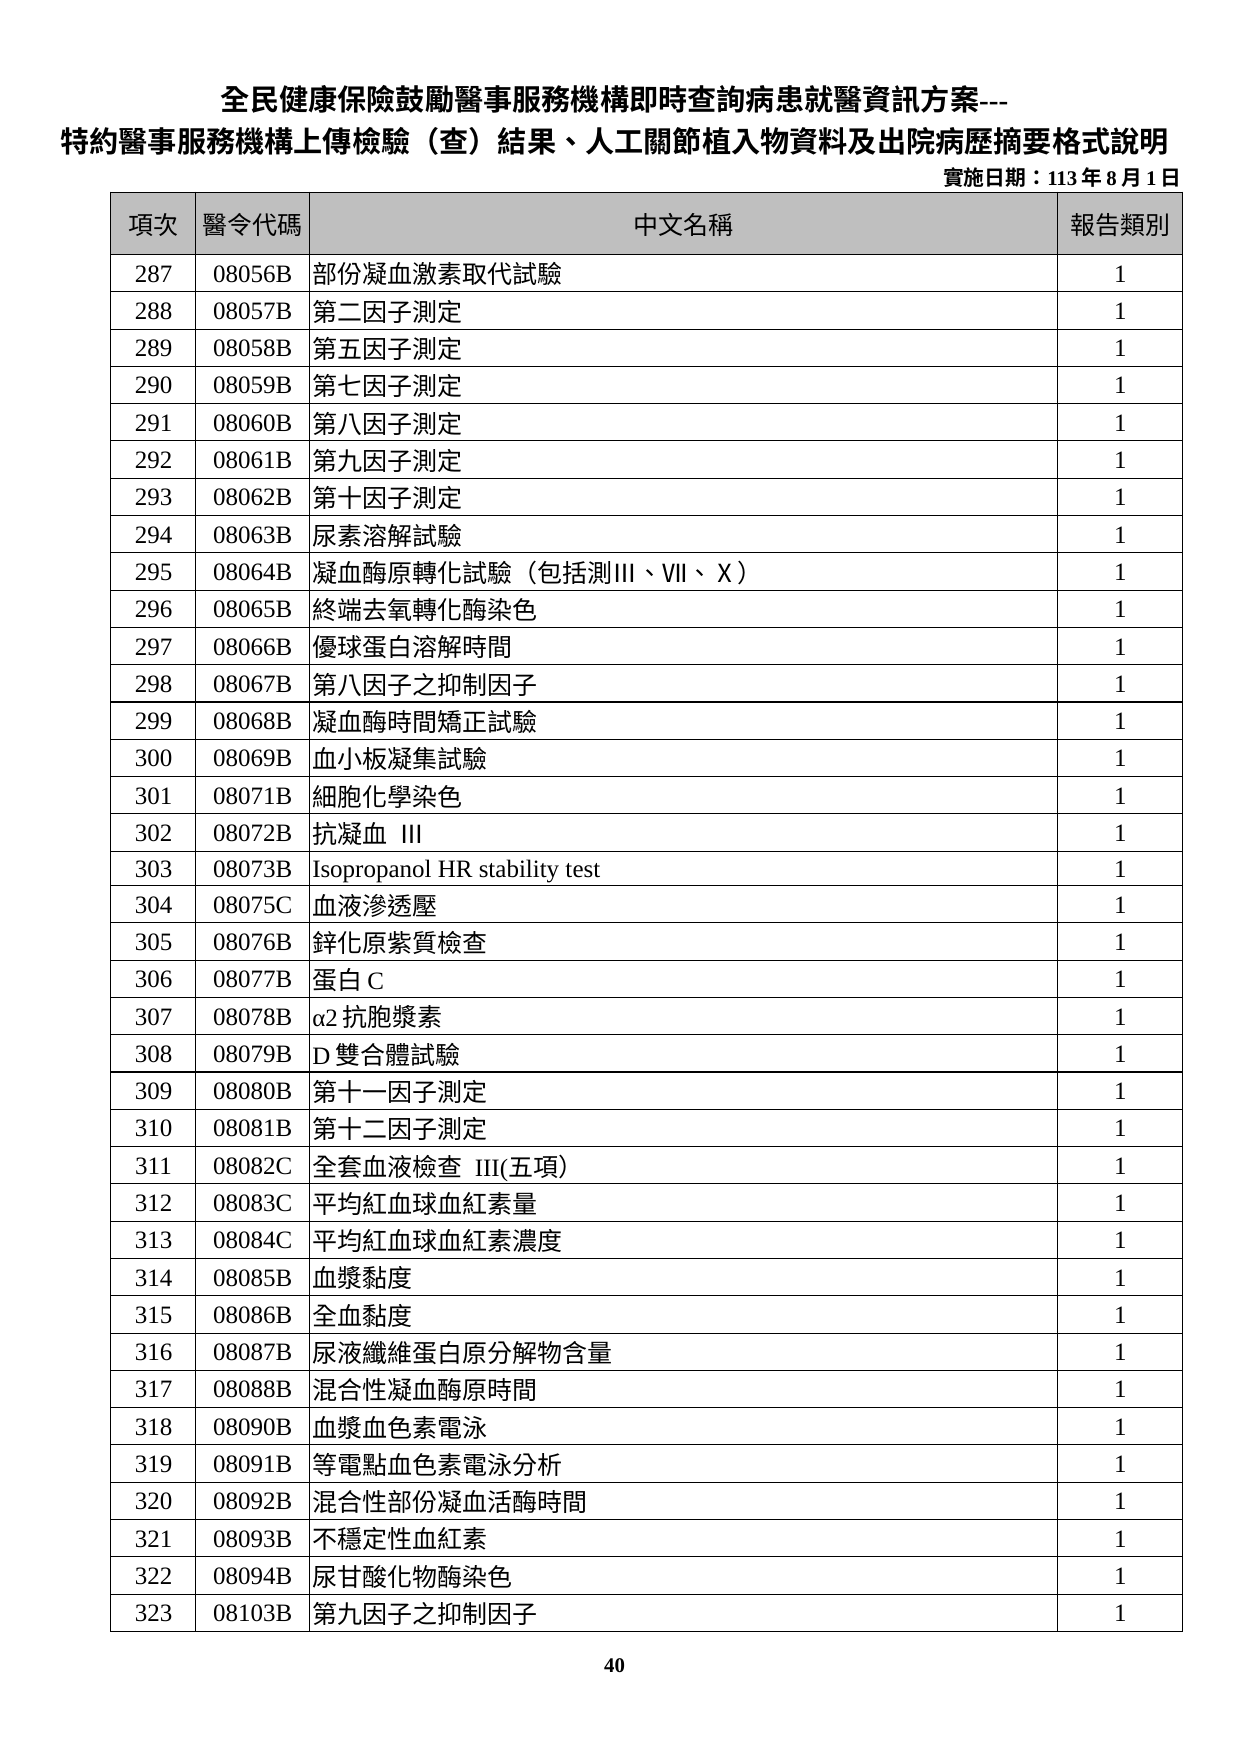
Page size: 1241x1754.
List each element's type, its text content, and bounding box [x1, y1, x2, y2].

table_cell 321 [111, 1520, 195, 1556]
table_cell 08061B [196, 441, 309, 478]
table_cell 322 [111, 1557, 195, 1593]
table_cell 1 [1058, 1334, 1182, 1370]
table_cell 1 [1058, 1483, 1182, 1519]
table_cell 平均紅血球血紅素量 [310, 1184, 1057, 1221]
table_cell 1 [1058, 852, 1182, 885]
table_cell 08081B [196, 1110, 309, 1146]
table_cell 1 [1058, 740, 1182, 776]
table_cell 313 [111, 1222, 195, 1258]
table_cell 血漿血色素電泳 [310, 1408, 1057, 1444]
table_cell 308 [111, 1035, 195, 1071]
table_cell 301 [111, 777, 195, 813]
table_cell 血漿黏度 [310, 1259, 1057, 1295]
table_cell 315 [111, 1296, 195, 1332]
table_cell 297 [111, 628, 195, 664]
table_cell 1 [1058, 1147, 1182, 1183]
table_cell 第二因子測定 [310, 292, 1057, 328]
table_cell 1 [1058, 441, 1182, 478]
table_cell 291 [111, 404, 195, 440]
table_cell 08086B [196, 1296, 309, 1332]
table_cell 309 [111, 1073, 195, 1109]
table_cell 等電點血色素電泳分析 [310, 1445, 1057, 1482]
table_cell 288 [111, 292, 195, 328]
table_cell 08058B [196, 330, 309, 366]
table_cell 08059B [196, 367, 309, 403]
table_cell 1 [1058, 292, 1182, 328]
table_cell 08063B [196, 516, 309, 552]
table_cell 08071B [196, 777, 309, 813]
table_cell 第九因子測定 [310, 441, 1057, 478]
table_cell 第八因子測定 [310, 404, 1057, 440]
table_cell 08085B [196, 1259, 309, 1295]
table_cell 08079B [196, 1035, 309, 1071]
table_cell 08103B [196, 1595, 309, 1631]
table_cell 299 [111, 703, 195, 739]
table_cell 1 [1058, 1445, 1182, 1482]
table_cell 320 [111, 1483, 195, 1519]
table_cell 08092B [196, 1483, 309, 1519]
table_cell 295 [111, 553, 195, 589]
table_cell 凝血酶時間矯正試驗 [310, 703, 1057, 739]
table_cell 08082C [196, 1147, 309, 1183]
table_cell 08090B [196, 1408, 309, 1444]
table_cell 316 [111, 1334, 195, 1370]
table_cell 08060B [196, 404, 309, 440]
table_cell Isopropanol HR stability test [310, 852, 1057, 885]
table_cell 混合性凝血酶原時間 [310, 1371, 1057, 1407]
table_cell 1 [1058, 1296, 1182, 1332]
table_cell 部份凝血激素取代試驗 [310, 255, 1057, 291]
table_cell 第七因子測定 [310, 367, 1057, 403]
table_cell 尿液纖維蛋白原分解物含量 [310, 1334, 1057, 1370]
table_cell 08091B [196, 1445, 309, 1482]
table_cell 08062B [196, 479, 309, 515]
table_cell 08084C [196, 1222, 309, 1258]
table_cell 優球蛋白溶解時間 [310, 628, 1057, 664]
table_cell 細胞化學染色 [310, 777, 1057, 813]
table_cell 292 [111, 441, 195, 478]
table_header 醫令代碼 [196, 193, 309, 254]
table_cell 08075C [196, 886, 309, 922]
table_cell 1 [1058, 255, 1182, 291]
table_cell 08056B [196, 255, 309, 291]
table_cell 第十二因子測定 [310, 1110, 1057, 1146]
table_cell 1 [1058, 1520, 1182, 1556]
table_cell 尿素溶解試驗 [310, 516, 1057, 552]
table_cell 第八因子之抑制因子 [310, 665, 1057, 701]
table_cell 蛋白C [310, 961, 1057, 997]
table_cell 08078B [196, 998, 309, 1034]
table_cell 抗凝血 Ⅲ [310, 814, 1057, 851]
table_cell 290 [111, 367, 195, 403]
table_cell 1 [1058, 553, 1182, 589]
table_cell 1 [1058, 1371, 1182, 1407]
table_cell 1 [1058, 330, 1182, 366]
table_cell 08072B [196, 814, 309, 851]
table_cell 平均紅血球血紅素濃度 [310, 1222, 1057, 1258]
table_cell 310 [111, 1110, 195, 1146]
table_cell 296 [111, 591, 195, 627]
table_cell α2抗胞漿素 [310, 998, 1057, 1034]
table_cell 1 [1058, 703, 1182, 739]
table_cell 鋅化原紫質檢查 [310, 923, 1057, 959]
table_cell 1 [1058, 479, 1182, 515]
table_cell 08088B [196, 1371, 309, 1407]
table_cell 323 [111, 1595, 195, 1631]
table_cell 293 [111, 479, 195, 515]
table_cell 第十因子測定 [310, 479, 1057, 515]
table_cell 311 [111, 1147, 195, 1183]
table_cell 294 [111, 516, 195, 552]
table_cell D雙合體試驗 [310, 1035, 1057, 1071]
table_header 報告類別 [1058, 193, 1182, 254]
table_header 項次 [111, 193, 195, 254]
table_cell 1 [1058, 665, 1182, 701]
table_cell 08093B [196, 1520, 309, 1556]
table_cell 終端去氧轉化酶染色 [310, 591, 1057, 627]
table_cell 08077B [196, 961, 309, 997]
table_cell 全套血液檢查 III(五項） [310, 1147, 1057, 1183]
table_cell 289 [111, 330, 195, 366]
table_cell 08073B [196, 852, 309, 885]
table_cell 08065B [196, 591, 309, 627]
table_cell 1 [1058, 1408, 1182, 1444]
table_cell 1 [1058, 998, 1182, 1034]
table_cell 1 [1058, 961, 1182, 997]
table_cell 305 [111, 923, 195, 959]
table_cell 1 [1058, 367, 1182, 403]
table_cell 1 [1058, 1259, 1182, 1295]
table_cell 300 [111, 740, 195, 776]
table_cell 全血黏度 [310, 1296, 1057, 1332]
table_cell 血小板凝集試驗 [310, 740, 1057, 776]
table_cell 08094B [196, 1557, 309, 1593]
table_cell 第九因子之抑制因子 [310, 1595, 1057, 1631]
table_cell 1 [1058, 516, 1182, 552]
table_cell 298 [111, 665, 195, 701]
table_cell 凝血酶原轉化試驗（包括測Ⅲ、Ⅶ、Ⅹ） [310, 553, 1057, 589]
table_cell 1 [1058, 1557, 1182, 1593]
table_cell 304 [111, 886, 195, 922]
table_cell 血液滲透壓 [310, 886, 1057, 922]
table_cell 314 [111, 1259, 195, 1295]
table_cell 08080B [196, 1073, 309, 1109]
table_cell 1 [1058, 886, 1182, 922]
table_cell 1 [1058, 1222, 1182, 1258]
table_cell 尿甘酸化物酶染色 [310, 1557, 1057, 1593]
table_cell 第十一因子測定 [310, 1073, 1057, 1109]
table_cell 第五因子測定 [310, 330, 1057, 366]
table_header 中文名稱 [310, 193, 1057, 254]
table_cell 319 [111, 1445, 195, 1482]
table_cell 1 [1058, 1035, 1182, 1071]
table_cell 318 [111, 1408, 195, 1444]
table_cell 306 [111, 961, 195, 997]
table_cell 08068B [196, 703, 309, 739]
table_cell 1 [1058, 1595, 1182, 1631]
table_cell 1 [1058, 777, 1182, 813]
table_cell 混合性部份凝血活酶時間 [310, 1483, 1057, 1519]
table_cell 08076B [196, 923, 309, 959]
table_cell 1 [1058, 1073, 1182, 1109]
table_cell 08064B [196, 553, 309, 589]
table_cell 312 [111, 1184, 195, 1221]
table_cell 08067B [196, 665, 309, 701]
table_cell 08069B [196, 740, 309, 776]
table_cell 08066B [196, 628, 309, 664]
table_cell 1 [1058, 1184, 1182, 1221]
table_cell 08083C [196, 1184, 309, 1221]
table_cell 1 [1058, 923, 1182, 959]
table_cell 1 [1058, 814, 1182, 851]
table_cell 1 [1058, 628, 1182, 664]
table_cell 302 [111, 814, 195, 851]
table_cell 303 [111, 852, 195, 885]
table_cell 08087B [196, 1334, 309, 1370]
table_cell 307 [111, 998, 195, 1034]
table_cell 287 [111, 255, 195, 291]
table_cell 08057B [196, 292, 309, 328]
table_cell 1 [1058, 591, 1182, 627]
table_cell 不穩定性血紅素 [310, 1520, 1057, 1556]
table_cell 317 [111, 1371, 195, 1407]
table_cell 1 [1058, 404, 1182, 440]
table_cell 1 [1058, 1110, 1182, 1146]
